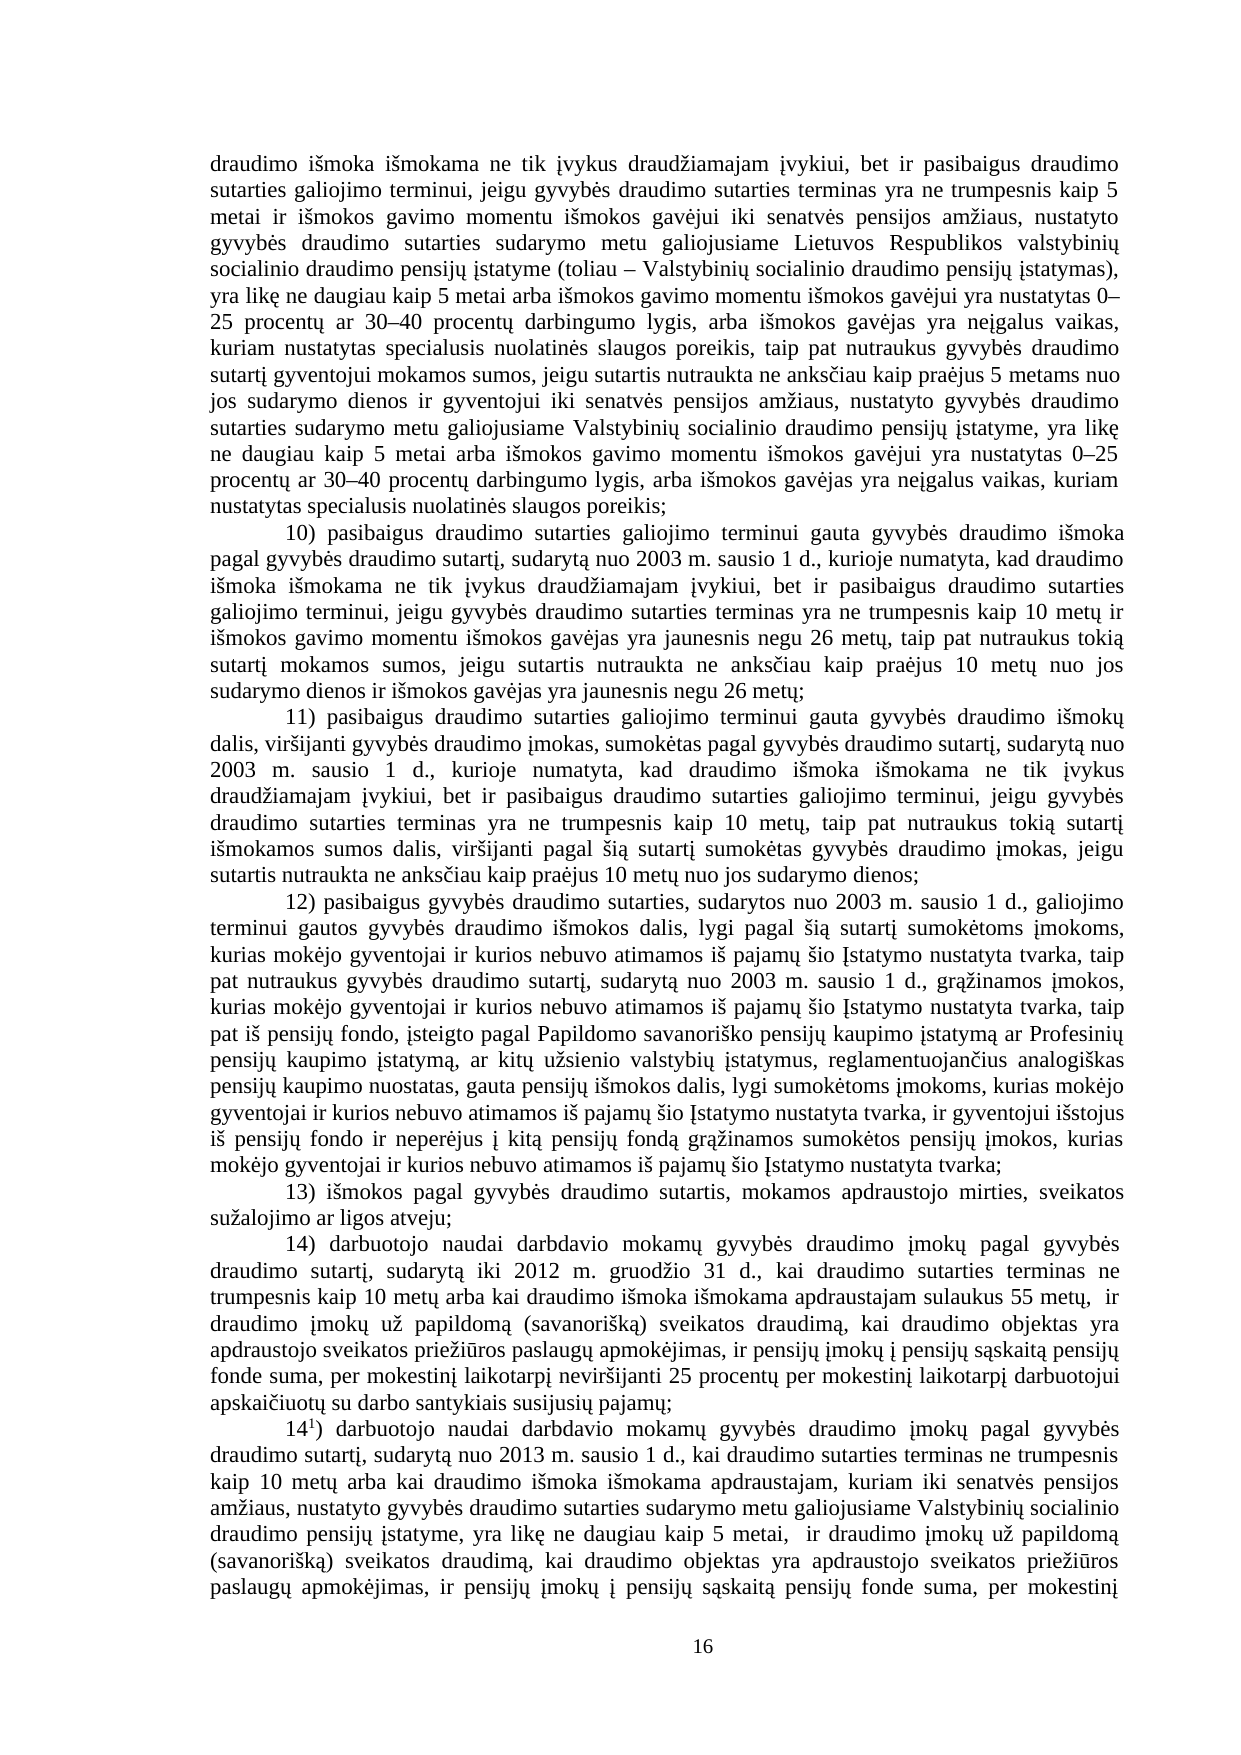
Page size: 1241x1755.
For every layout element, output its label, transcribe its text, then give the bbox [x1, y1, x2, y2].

text 11) pasibaigus draudimo sutarties galiojimo terminui gauta gyvybės draudimo išmokų dalis, viršijanti gyvybės draudimo įmokas, sumokėtas pagal gyvybės draudimo sutartį, sudarytą nuo 2003 m. sausio 1 d., kurioje numatyta, kad draudimo išmoka išmokama ne tik įvykus draudžiamajam įvykiui, bet ir pasibaigus draudimo sutarties galiojimo terminui, jeigu gyvybės draudimo sutarties terminas yra ne trumpesnis kaip 10 metų, taip pat nutraukus tokią sutartį išmokamos sumos dalis, viršijanti pagal šią sutartį sumokėtas gyvybės draudimo įmokas, jeigu sutartis nutraukta ne anksčiau kaip praėjus 10 metų nuo jos sudarymo dienos; [210, 703, 1126, 888]
text 10) pasibaigus draudimo sutarties galiojimo terminui gauta gyvybės draudimo išmoka pagal gyvybės draudimo sutartį, sudarytą nuo 2003 m. sausio 1 d., kurioje numatyta, kad draudimo išmoka išmokama ne tik įvykus draudžiamajam įvykiui, bet ir pasibaigus draudimo sutarties galiojimo terminui, jeigu gyvybės draudimo sutarties terminas yra ne trumpesnis kaip 10 metų ir išmokos gavimo momentu išmokos gavėjas yra jaunesnis negu 26 metų, taip pat nutraukus tokią sutartį mokamos sumos, jeigu sutartis nutraukta ne anksčiau kaip praėjus 10 metų nuo jos sudarymo dienos ir išmokos gavėjas yra jaunesnis negu 26 metų; [210, 519, 1126, 703]
text draudimo išmoka išmokama ne tik įvykus draudžiamajam įvykiui, bet ir pasibaigus draudimo sutarties galiojimo terminui, jeigu gyvybės draudimo sutarties terminas yra ne trumpesnis kaip 5 metai ir išmokos gavimo momentu išmokos gavėjui iki senatvės pensijos amžiaus, nustatyto gyvybės draudimo sutarties sudarymo metu galiojusiame Lietuvos Respublikos valstybinių socialinio draudimo pensijų įstatyme (toliau – Valstybinių socialinio draudimo pensijų įstatymas), yra likę ne daugiau kaip 5 metai arba išmokos gavimo momentu išmokos gavėjui yra nustatytas 0–25 procentų ar 30–40 procentų darbingumo lygis, arba išmokos gavėjas yra neįgalus vaikas, kuriam nustatytas specialusis nuolatinės slaugos poreikis, taip pat nutraukus gyvybės draudimo sutartį gyventojui mokamos sumos, jeigu sutartis nutraukta ne anksčiau kaip praėjus 5 metams nuo jos sudarymo dienos ir gyventojui iki senatvės pensijos amžiaus, nustatyto gyvybės draudimo sutarties sudarymo metu galiojusiame Valstybinių socialinio draudimo pensijų įstatyme, yra likę ne daugiau kaip 5 metai arba išmokos gavimo momentu išmokos gavėjui yra nustatytas 0–25 procentų ar 30–40 procentų darbingumo lygis, arba išmokos gavėjas yra neįgalus vaikas, kuriam nustatytas specialusis nuolatinės slaugos poreikis; [210, 150, 1120, 519]
text 14) darbuotojo naudai darbdavio mokamų gyvybės draudimo įmokų pagal gyvybės draudimo sutartį, sudarytą iki 2012 m. gruodžio 31 d., kai draudimo sutarties terminas ne trumpesnis kaip 10 metų arba kai draudimo išmoka išmokama apdraustajam sulaukus 55 metų, ir draudimo įmokų už papildomą (savanorišką) sveikatos draudimą, kai draudimo objektas yra apdraustojo sveikatos priežiūros paslaugų apmokėjimas, ir pensijų įmokų į pensijų sąskaitą pensijų fonde suma, per mokestinį laikotarpį neviršijanti 25 procentų per mokestinį laikotarpį darbuotojui apskaičiuotų su darbo santykiais susijusių pajamų; [210, 1231, 1120, 1415]
text 13) išmokos pagal gyvybės draudimo sutartis, mokamos apdraustojo mirties, sveikatos sužalojimo ar ligos atveju; [210, 1178, 1126, 1231]
text 12) pasibaigus gyvybės draudimo sutarties, sudarytos nuo 2003 m. sausio 1 d., galiojimo terminui gautos gyvybės draudimo išmokos dalis, lygi pagal šią sutartį sumokėtoms įmokoms, kurias mokėjo gyventojai ir kurios nebuvo atimamos iš pajamų šio Įstatymo nustatyta tvarka, taip pat nutraukus gyvybės draudimo sutartį, sudarytą nuo 2003 m. sausio 1 d., grąžinamos įmokos, kurias mokėjo gyventojai ir kurios nebuvo atimamos iš pajamų šio Įstatymo nustatyta tvarka, taip pat iš pensijų fondo, įsteigto pagal Papildomo savanoriško pensijų kaupimo įstatymą ar Profesinių pensijų kaupimo įstatymą, ar kitų užsienio valstybių įstatymus, reglamentuojančius analogiškas pensijų kaupimo nuostatas, gauta pensijų išmokos dalis, lygi sumokėtoms įmokoms, kurias mokėjo gyventojai ir kurios nebuvo atimamos iš pajamų šio Įstatymo nustatyta tvarka, ir gyventojui išstojus iš pensijų fondo ir neperėjus į kitą pensijų fondą grąžinamos sumokėtos pensijų įmokos, kurias mokėjo gyventojai ir kurios nebuvo atimamos iš pajamų šio Įstatymo nustatyta tvarka; [210, 888, 1126, 1178]
text 141) darbuotojo naudai darbdavio mokamų gyvybės draudimo įmokų pagal gyvybės draudimo sutartį, sudarytą nuo 2013 m. sausio 1 d., kai draudimo sutarties terminas ne trumpesnis kaip 10 metų arba kai draudimo išmoka išmokama apdraustajam, kuriam iki senatvės pensijos amžiaus, nustatyto gyvybės draudimo sutarties sudarymo metu galiojusiame Valstybinių socialinio draudimo pensijų įstatyme, yra likę ne daugiau kaip 5 metai, ir draudimo įmokų už papildomą (savanorišką) sveikatos draudimą, kai draudimo objektas yra apdraustojo sveikatos priežiūros paslaugų apmokėjimas, ir pensijų įmokų į pensijų sąskaitą pensijų fonde suma, per mokestinį [210, 1415, 1120, 1599]
